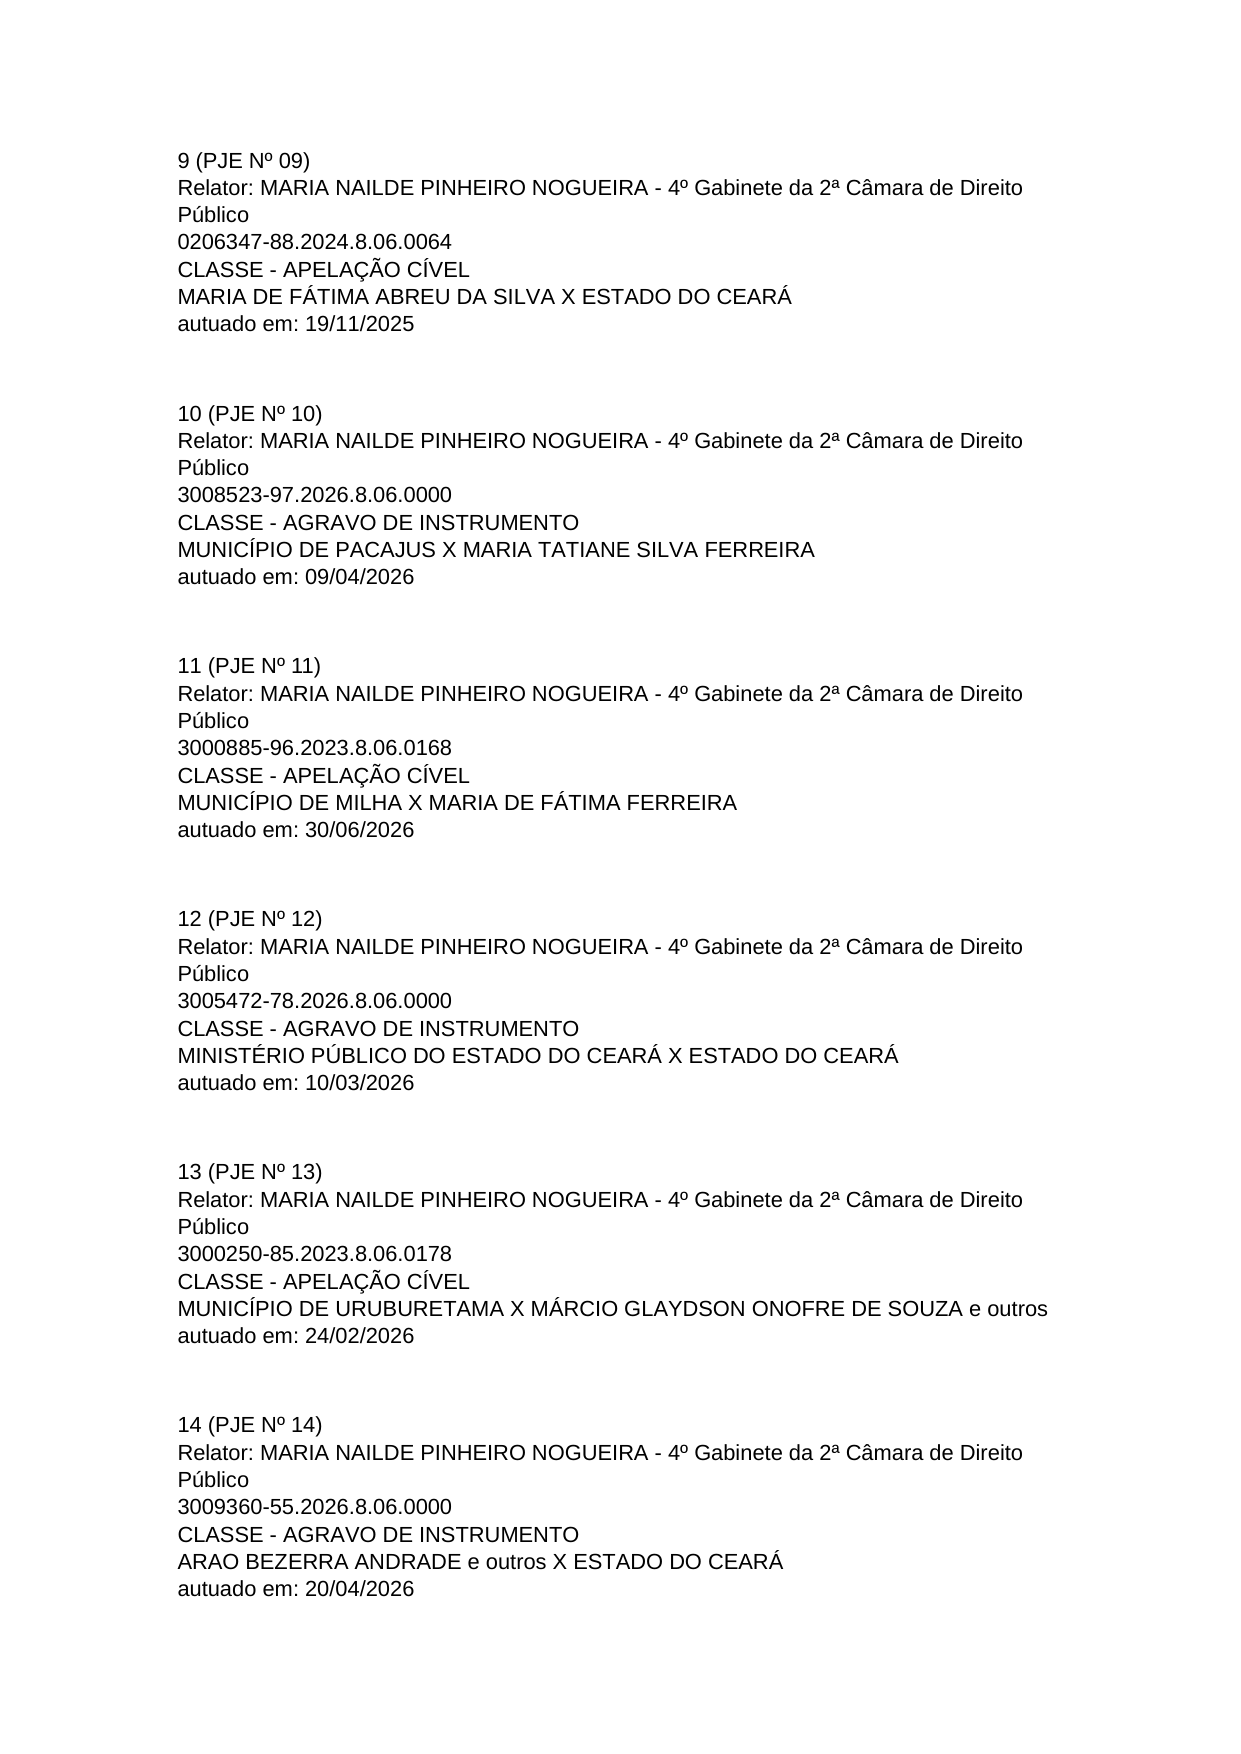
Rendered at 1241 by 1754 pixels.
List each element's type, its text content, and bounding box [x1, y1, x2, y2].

text 9 (PJE Nº 09) [177, 148, 1063, 173]
text CLASSE - APELAÇÃO CÍVEL MUNICÍPIO DE URUBURETAMA X MÁRCIO GLAYDSON ONOFRE DE SOUZA e outros autuado em: 24/02/2026 [177, 1268, 1063, 1348]
subtitle 3009360-55.2026.8.06.0000 [177, 1494, 1063, 1519]
text 10 (PJE Nº 10) [177, 401, 1063, 426]
text Relator: MARIA NAILDE PINHEIRO NOGUEIRA - 4º Gabinete da 2ª Câmara de Direito Público [177, 1186, 1063, 1239]
text Relator: MARIA NAILDE PINHEIRO NOGUEIRA - 4º Gabinete da 2ª Câmara de Direito Público [177, 933, 1063, 986]
text CLASSE - APELAÇÃO CÍVEL MUNICÍPIO DE MILHA X MARIA DE FÁTIMA FERREIRA autuado em: 30/06/2026 [177, 763, 1063, 842]
text CLASSE - AGRAVO DE INSTRUMENTO ARAO BEZERRA ANDRADE e outros X ESTADO DO CEARÁ autuado em: 20/04/2026 [177, 1521, 1063, 1601]
text Relator: MARIA NAILDE PINHEIRO NOGUEIRA - 4º Gabinete da 2ª Câmara de Direito Público [177, 1439, 1063, 1492]
text 11 (PJE Nº 11) [177, 653, 1063, 679]
subtitle 3008523-97.2026.8.06.0000 [177, 482, 1063, 507]
subtitle 0206347-88.2024.8.06.0064 [177, 229, 1063, 254]
text 14 (PJE Nº 14) [177, 1412, 1063, 1437]
text CLASSE - AGRAVO DE INSTRUMENTO MINISTÉRIO PÚBLICO DO ESTADO DO CEARÁ X ESTADO DO CEARÁ autuado em: 10/03/2026 [177, 1016, 1063, 1095]
text CLASSE - APELAÇÃO CÍVEL MARIA DE FÁTIMA ABREU DA SILVA X ESTADO DO CEARÁ autuado em: 19/11/2025 [177, 257, 1063, 336]
subtitle 3000885-96.2023.8.06.0168 [177, 735, 1063, 760]
text 12 (PJE Nº 12) [177, 906, 1063, 932]
subtitle 3000250-85.2023.8.06.0178 [177, 1241, 1063, 1266]
subtitle 3005472-78.2026.8.06.0000 [177, 988, 1063, 1013]
text 13 (PJE Nº 13) [177, 1159, 1063, 1184]
text Relator: MARIA NAILDE PINHEIRO NOGUEIRA - 4º Gabinete da 2ª Câmara de Direito Público [177, 175, 1063, 227]
text Relator: MARIA NAILDE PINHEIRO NOGUEIRA - 4º Gabinete da 2ª Câmara de Direito Público [177, 681, 1063, 733]
text CLASSE - AGRAVO DE INSTRUMENTO MUNICÍPIO DE PACAJUS X MARIA TATIANE SILVA FERREIRA autuado em: 09/04/2026 [177, 510, 1063, 589]
text Relator: MARIA NAILDE PINHEIRO NOGUEIRA - 4º Gabinete da 2ª Câmara de Direito Público [177, 428, 1063, 480]
